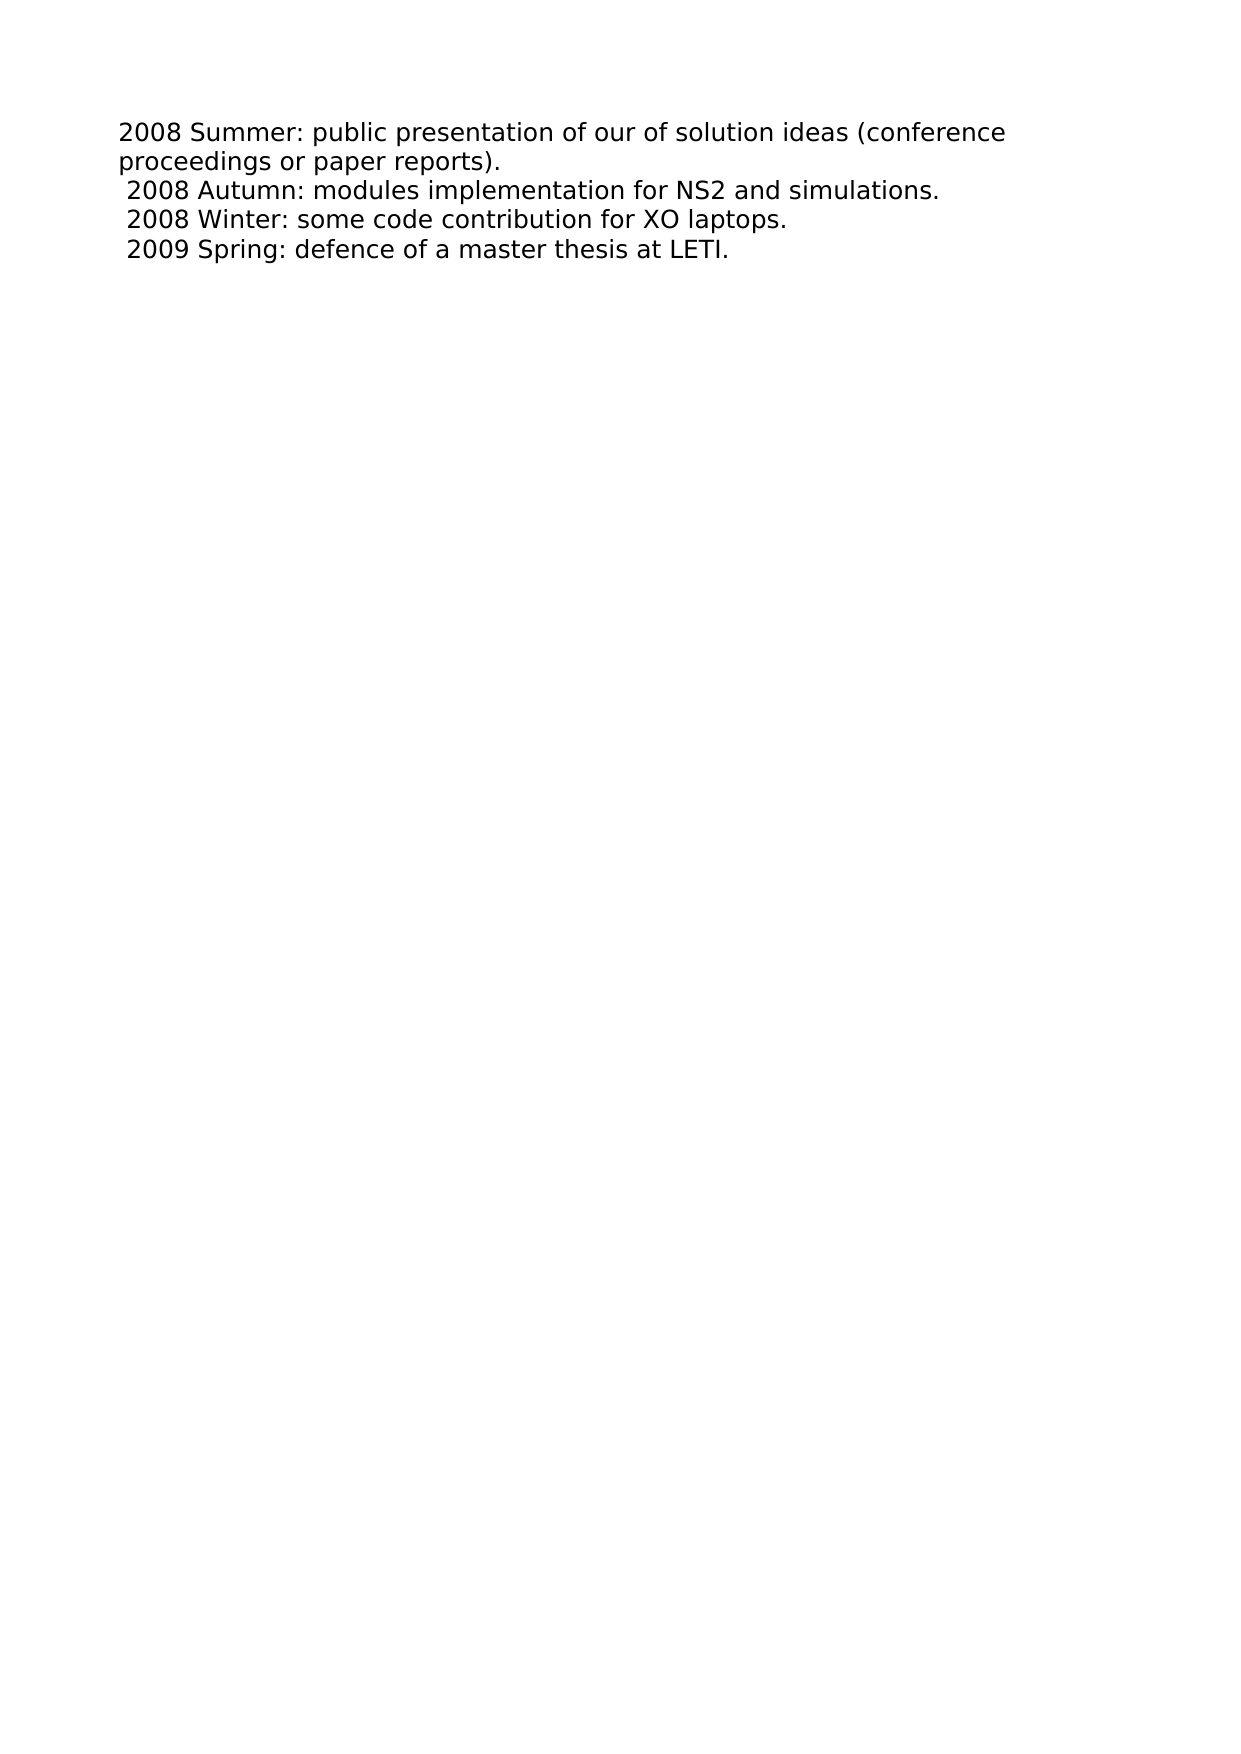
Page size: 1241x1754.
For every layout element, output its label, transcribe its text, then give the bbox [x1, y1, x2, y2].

text 2008 Summer: public presentation of our of solution ideas (conference proceedings or paper reports). 2008 Autumn: modules implementation for NS2 and simulations. 2008 Winter: some code contribution for XO laptops. 2009 Spring: defence of a master thesis at LETI. [118, 118, 1122, 264]
